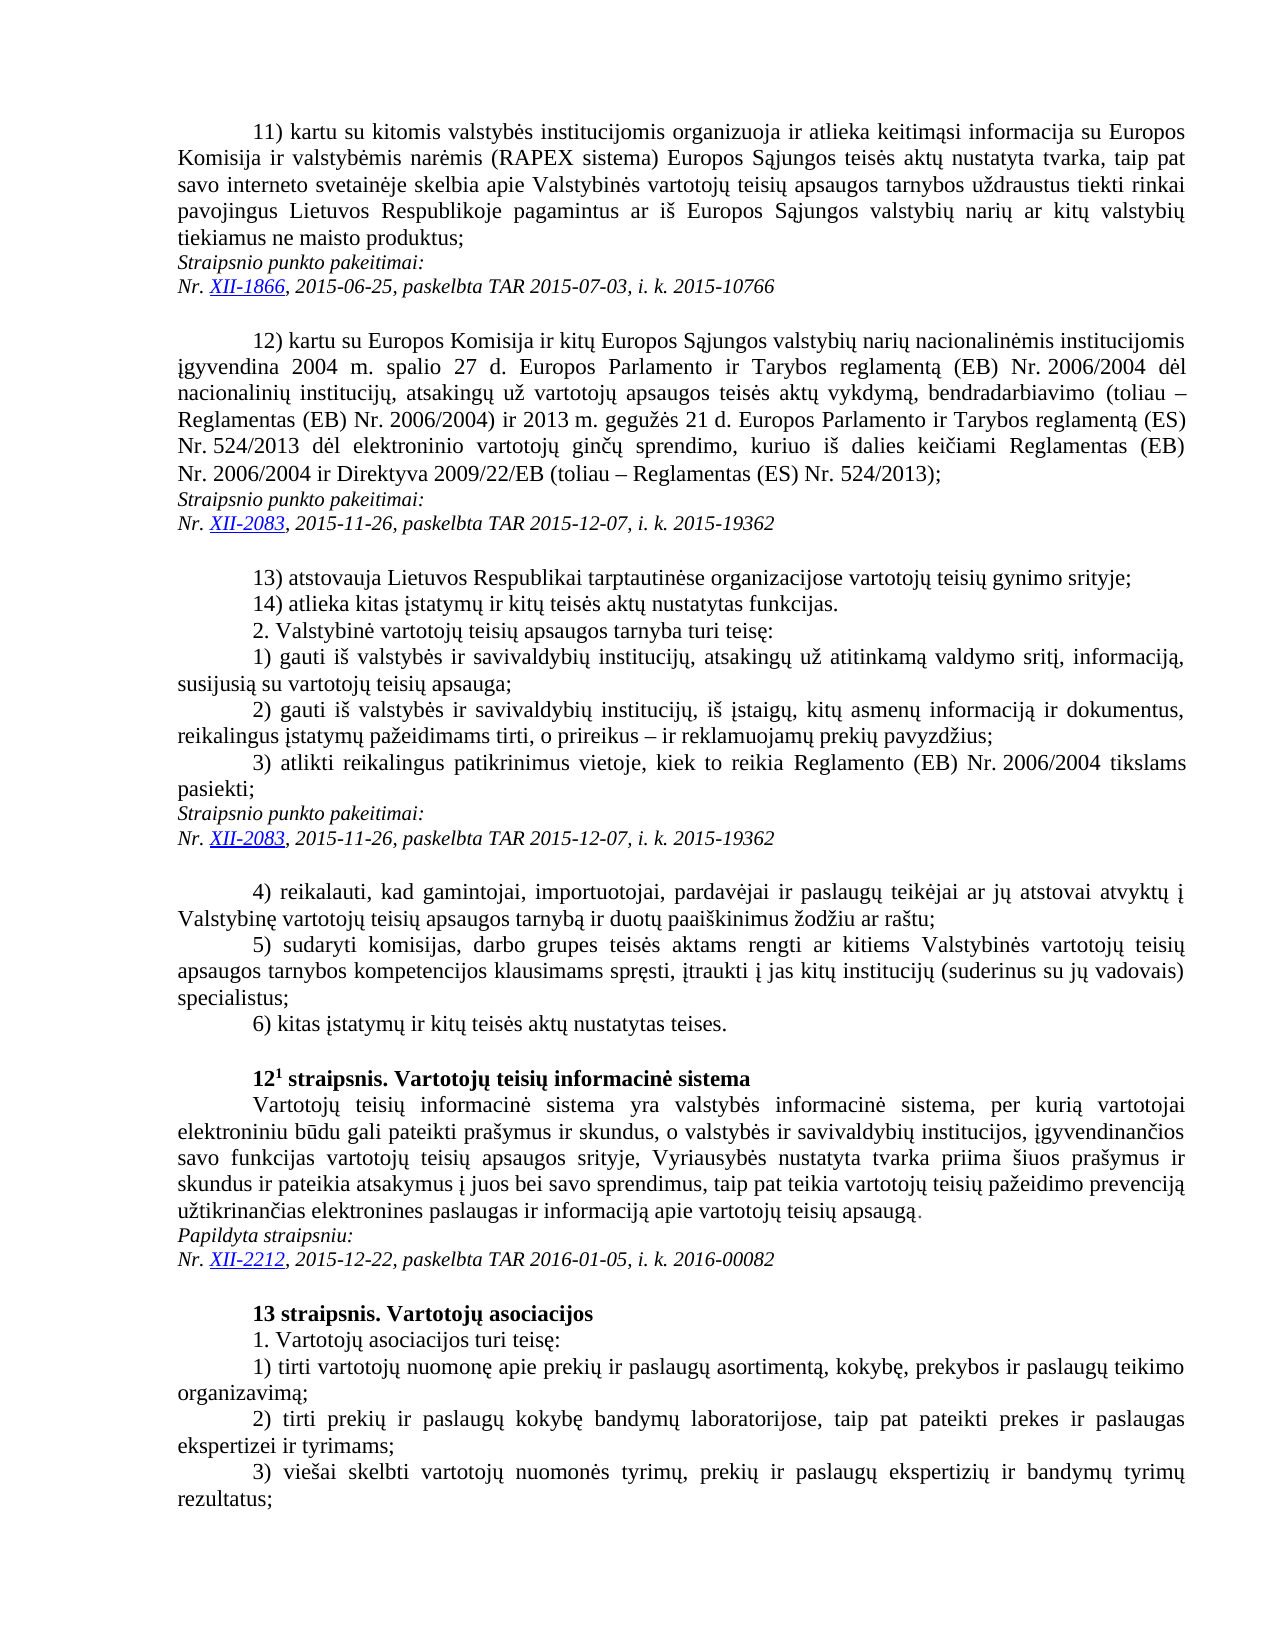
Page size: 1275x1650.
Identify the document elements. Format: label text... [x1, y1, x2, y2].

text 2) gauti iš valstybės ir savivaldybių institucijų, iš įstaigų, kitų asmenų informaciją ir dokumentus, reikalingus įstatymų pažeidimams tirti, o prireikus – ir reklamuojamų prekių pavyzdžius; [177, 696, 1186, 749]
text Nr. XII-2083, 2015-11-26, paskelbta TAR 2015-12-07, i. k. 2015-19362 [177, 511, 1186, 535]
text Nr. XII-2212, 2015-12-22, paskelbta TAR 2016-01-05, i. k. 2016-00082 [177, 1247, 1186, 1271]
text Straipsnio punkto pakeitimai: [177, 801, 1186, 825]
text 4) reikalauti, kad gamintojai, importuotojai, pardavėjai ir paslaugų teikėjai ar jų atstovai atvyktų į Valstybinę vartotojų teisių apsaugos tarnybą ir duotų paaiškinimus žodžiu ar raštu; [177, 878, 1186, 931]
text 5) sudaryti komisijas, darbo grupes teisės aktams rengti ar kitiems Valstybinės vartotojų teisių apsaugos tarnybos kompetencijos klausimams spręsti, įtraukti į jas kitų institucijų (suderinus su jų vadovais) specialistus; [177, 931, 1186, 1010]
text Nr. XII-2083, 2015-11-26, paskelbta TAR 2015-12-07, i. k. 2015-19362 [177, 825, 1186, 849]
text Vartotojų teisių informacinė sistema yra valstybės informacinė sistema, per kurią vartotojai elektroniniu būdu gali pateikti prašymus ir skundus, o valstybės ir savivaldybių institucijos, įgyvendinančios savo funkcijas vartotojų teisių apsaugos srityje, Vyriausybės nustatyta tvarka priima šiuos prašymus ir skundus ir pateikia atsakymus į juos bei savo sprendimus, taip pat teikia vartotojų teisių pažeidimo prevenciją užtikrinančias elektronines paslaugas ir informaciją apie vartotojų teisių apsaugą. [177, 1091, 1186, 1223]
text 3) viešai skelbti vartotojų nuomonės tyrimų, prekių ir paslaugų ekspertizių ir bandymų tyrimų rezultatus; [177, 1458, 1186, 1511]
text 1) tirti vartotojų nuomonę apie prekių ir paslaugų asortimentą, kokybę, prekybos ir paslaugų teikimo organizavimą; [177, 1353, 1186, 1406]
text 13) atstovauja Lietuvos Respublikai tarptautinėse organizacijose vartotojų teisių gynimo srityje; [177, 564, 1186, 591]
text 2. Valstybinė vartotojų teisių apsaugos tarnyba turi teisę: [177, 617, 1186, 643]
text Papildyta straipsniu: [177, 1223, 1186, 1247]
text 13 straipsnis. Vartotojų asociacijos [177, 1300, 1186, 1326]
text 1) gauti iš valstybės ir savivaldybių institucijų, atsakingų už atitinkamą valdymo sritį, informaciją, susijusią su vartotojų teisių apsauga; [177, 643, 1186, 696]
text Nr. XII-1866, 2015-06-25, paskelbta TAR 2015-07-03, i. k. 2015-10766 [177, 274, 1186, 298]
text 1. Vartotojų asociacijos turi teisę: [177, 1326, 1186, 1353]
text 2) tirti prekių ir paslaugų kokybę bandymų laboratorijose, taip pat pateikti prekes ir paslaugas ekspertizei ir tyrimams; [177, 1406, 1186, 1458]
text Straipsnio punkto pakeitimai: [177, 487, 1186, 511]
text Straipsnio punkto pakeitimai: [177, 250, 1186, 274]
text 11) kartu su kitomis valstybės institucijomis organizuoja ir atlieka keitimąsi informacija su Europos Komisija ir valstybėmis narėmis (RAPEX sistema) Europos Sąjungos teisės aktų nustatyta tvarka, taip pat savo interneto svetainėje skelbia apie Valstybinės vartotojų teisių apsaugos tarnybos uždraustus tiekti rinkai pavojingus Lietuvos Respublikoje pagamintus ar iš Europos Sąjungos valstybių narių ar kitų valstybių tiekiamus ne maisto produktus; [177, 118, 1186, 250]
text 12) kartu su Europos Komisija ir kitų Europos Sąjungos valstybių narių nacionalinėmis institucijomis įgyvendina 2004 m. spalio 27 d. Europos Parlamento ir Tarybos reglamentą (EB) Nr. 2006/2004 dėl nacionalinių institucijų, atsakingų už vartotojų apsaugos teisės aktų vykdymą, bendradarbiavimo (toliau – Reglamentas (EB) Nr. 2006/2004) ir 2013 m. gegužės 21 d. Europos Parlamento ir Tarybos reglamentą (ES) Nr. 524/2013 dėl elektroninio vartotojų ginčų sprendimo, kuriuo iš dalies keičiami Reglamentas (EB) Nr. 2006/2004 ir Direktyva 2009/22/EB (toliau – Reglamentas (ES) Nr. 524/2013); [177, 327, 1186, 487]
text 14) atlieka kitas įstatymų ir kitų teisės aktų nustatytas funkcijas. [177, 591, 1186, 617]
text 121 straipsnis. Vartotojų teisių informacinė sistema [177, 1065, 1186, 1091]
text 6) kitas įstatymų ir kitų teisės aktų nustatytas teises. [177, 1010, 1186, 1036]
text 3) atlikti reikalingus patikrinimus vietoje, kiek to reikia Reglamento (EB) Nr. 2006/2004 tikslams pasiekti; [177, 749, 1186, 801]
